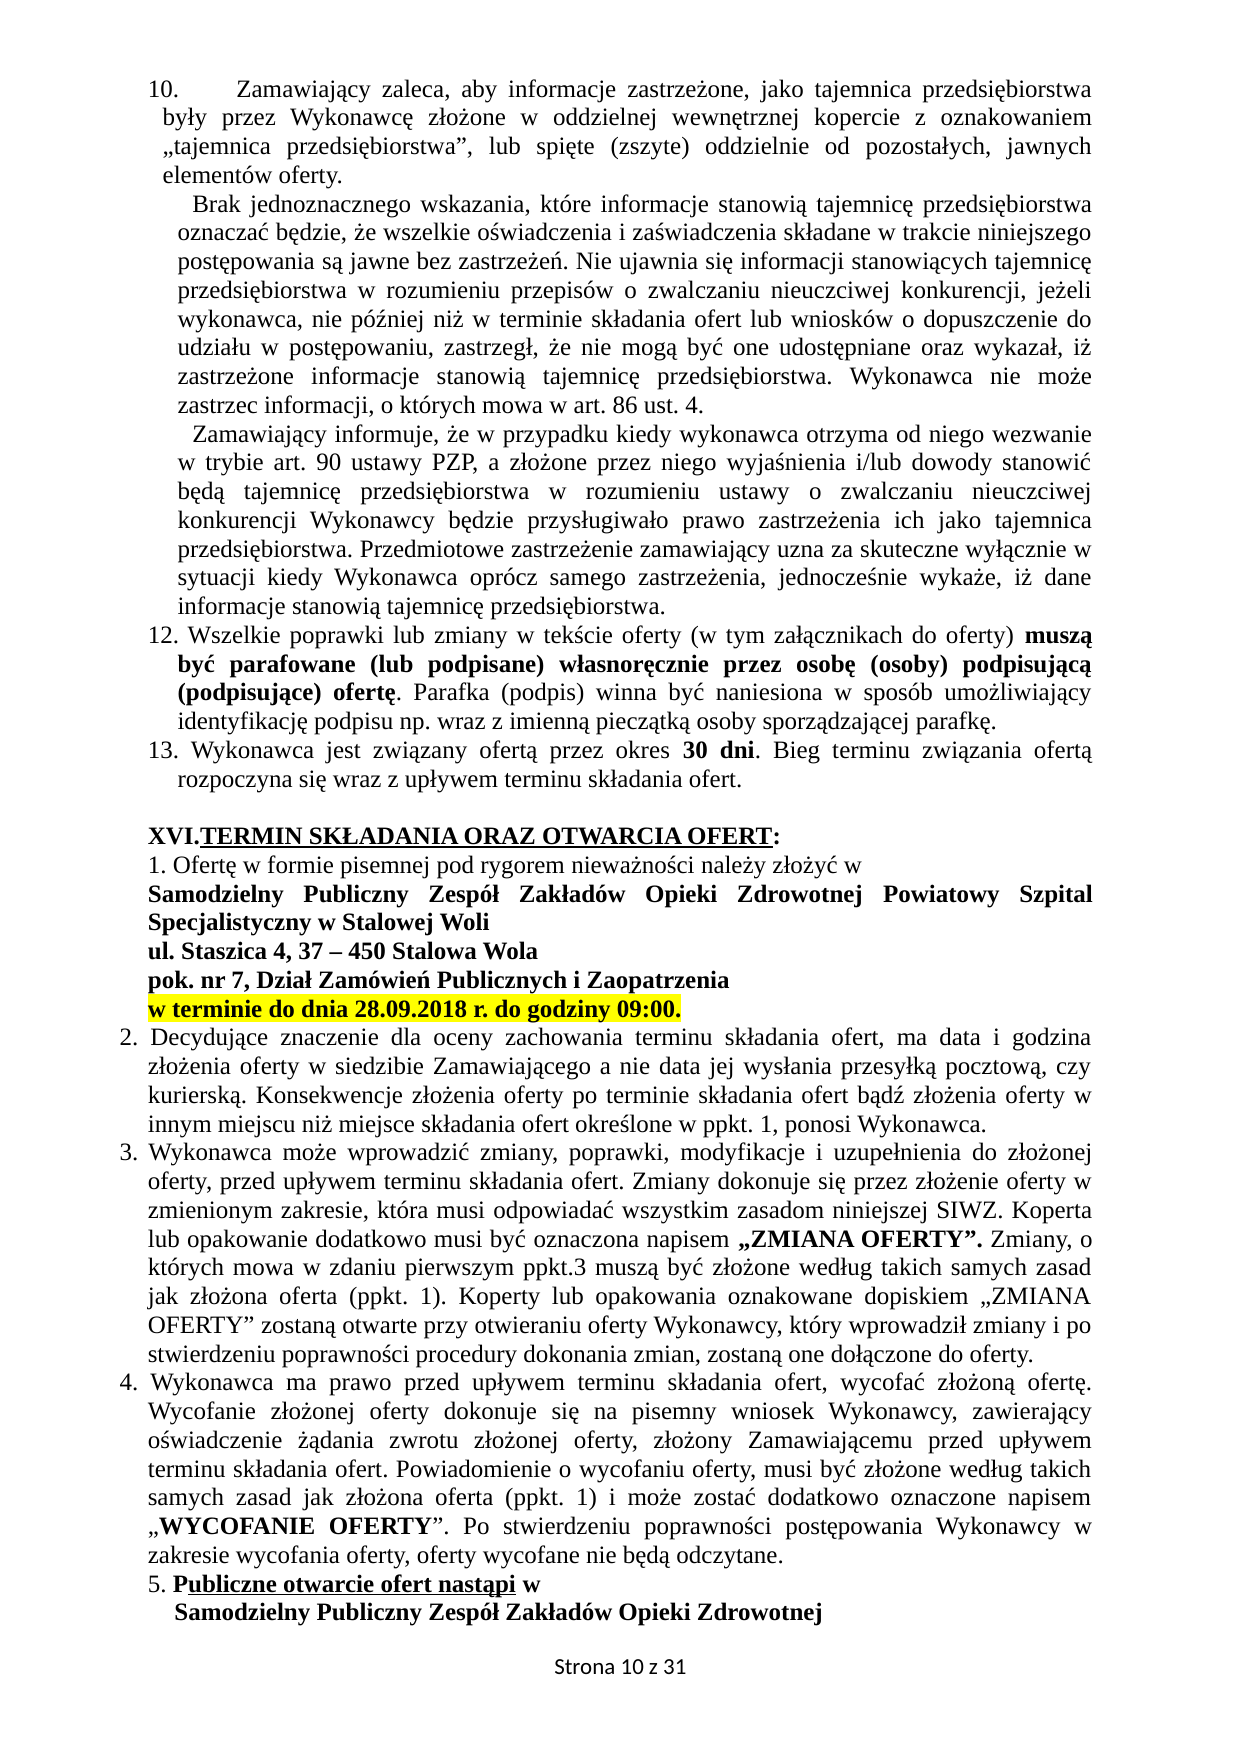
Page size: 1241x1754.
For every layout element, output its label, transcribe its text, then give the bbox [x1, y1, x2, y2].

text XVI.TERMIN SKŁADANIA ORAZ OTWARCIA OFERT: [148, 821, 1093, 850]
text ul. Staszica 4, 37 – 450 Stalowa Wola [148, 936, 1093, 965]
text 2. Decydujące znaczenie dla oceny zachowania terminu składania ofert, ma data i godzina złożenia oferty w siedzibie Zamawiającego a nie data jej wysłania przesyłką pocztową, czy kurierską. Konsekwencje złożenia oferty po terminie składania ofert bądź złożenia oferty w innym miejscu niż miejsce składania ofert określone w ppkt. 1, ponosi Wykonawca. [119, 1022, 1093, 1137]
list Zamawiający zaleca, aby informacje zastrzeżone, jako tajemnica przedsiębiorstwa były przez Wykonawcę złożone w oddzielnej wewnętrznej kopercie z oznakowaniem „tajemnica przedsiębiorstwa”, lub spięte (zszyte) oddzielnie od pozostałych, jawnych elementów oferty. [148, 74, 1093, 189]
text 13. Wykonawca jest związany ofertą przez okres 30 dni. Bieg terminu związania ofertą rozpoczyna się wraz z upływem terminu składania ofert. [148, 735, 1093, 792]
text Samodzielny Publiczny Zespół Zakładów Opieki Zdrowotnej [174, 1597, 1093, 1626]
text 3. Wykonawca może wprowadzić zmiany, poprawki, modyfikacje i uzupełnienia do złożonej oferty, przed upływem terminu składania ofert. Zmiany dokonuje się przez złożenie oferty w zmienionym zakresie, która musi odpowiadać wszystkim zasadom niniejszej SIWZ. Koperta lub opakowanie dodatkowo musi być oznaczona napisem „ZMIANA OFERTY”. Zmiany, o których mowa w zdaniu pierwszym ppkt.3 muszą być złożone według takich samych zasad jak złożona oferta (ppkt. 1). Koperty lub opakowania oznakowane dopiskiem „ZMIANA OFERTY” zostaną otwarte przy otwieraniu oferty Wykonawcy, który wprowadził zmiany i po stwierdzeniu poprawności procedury dokonania zmian, zostaną one dołączone do oferty. [119, 1137, 1093, 1367]
text pok. nr 7, Dział Zamówień Publicznych i Zaopatrzenia [148, 965, 1093, 994]
text 4. Wykonawca ma prawo przed upływem terminu składania ofert, wycofać złożoną ofertę. Wycofanie złożonej oferty dokonuje się na pisemny wniosek Wykonawcy, zawierający oświadczenie żądania zwrotu złożonej oferty, złożony Zamawiającemu przed upływem terminu składania ofert. Powiadomienie o wycofaniu oferty, musi być złożone według takich samych zasad jak złożona oferta (ppkt. 1) i może zostać dodatkowo oznaczone napisem „WYCOFANIE OFERTY”. Po stwierdzeniu poprawności postępowania Wykonawcy w zakresie wycofania oferty, oferty wycofane nie będą odczytane. [119, 1367, 1093, 1569]
text w terminie do dnia 28.09.2018 r. do godziny 09:00. [148, 994, 1093, 1022]
text Zamawiający informuje, że w przypadku kiedy wykonawca otrzyma od niego wezwanie w trybie art. 90 ustawy PZP, a złożone przez niego wyjaśnienia i/lub dowody stanowić będą tajemnicę przedsiębiorstwa w rozumieniu ustawy o zwalczaniu nieuczciwej konkurencji Wykonawcy będzie przysługiwało prawo zastrzeżenia ich jako tajemnica przedsiębiorstwa. Przedmiotowe zastrzeżenie zamawiający uzna za skuteczne wyłącznie w sytuacji kiedy Wykonawca oprócz samego zastrzeżenia, jednocześnie wykaże, iż dane informacje stanowią tajemnicę przedsiębiorstwa. [177, 419, 1093, 620]
text 12. Wszelkie poprawki lub zmiany w tekście oferty (w tym załącznikach do oferty) muszą być parafowane (lub podpisane) własnoręcznie przez osobę (osoby) podpisującą (podpisujące) ofertę. Parafka (podpis) winna być naniesiona w sposób umożliwiający identyfikację podpisu np. wraz z imienną pieczątką osoby sporządzającej parafkę. [148, 620, 1093, 735]
text Samodzielny Publiczny Zespół Zakładów Opieki Zdrowotnej Powiatowy Szpital Specjalistyczny w Stalowej Woli [148, 879, 1093, 936]
text Brak jednoznacznego wskazania, które informacje stanowią tajemnicę przedsiębiorstwa oznaczać będzie, że wszelkie oświadczenia i zaświadczenia składane w trakcie niniejszego postępowania są jawne bez zastrzeżeń. Nie ujawnia się informacji stanowiących tajemnicę przedsiębiorstwa w rozumieniu przepisów o zwalczaniu nieuczciwej konkurencji, jeżeli wykonawca, nie później niż w terminie składania ofert lub wniosków o dopuszczenie do udziału w postępowaniu, zastrzegł, że nie mogą być one udostępniane oraz wykazał, iż zastrzeżone informacje stanowią tajemnicę przedsiębiorstwa. Wykonawca nie może zastrzec informacji, o których mowa w art. 86 ust. 4. [177, 189, 1093, 419]
text 1. Ofertę w formie pisemnej pod rygorem nieważności należy złożyć w [148, 850, 1093, 879]
text 5. Publiczne otwarcie ofert nastąpi w [148, 1569, 1093, 1597]
